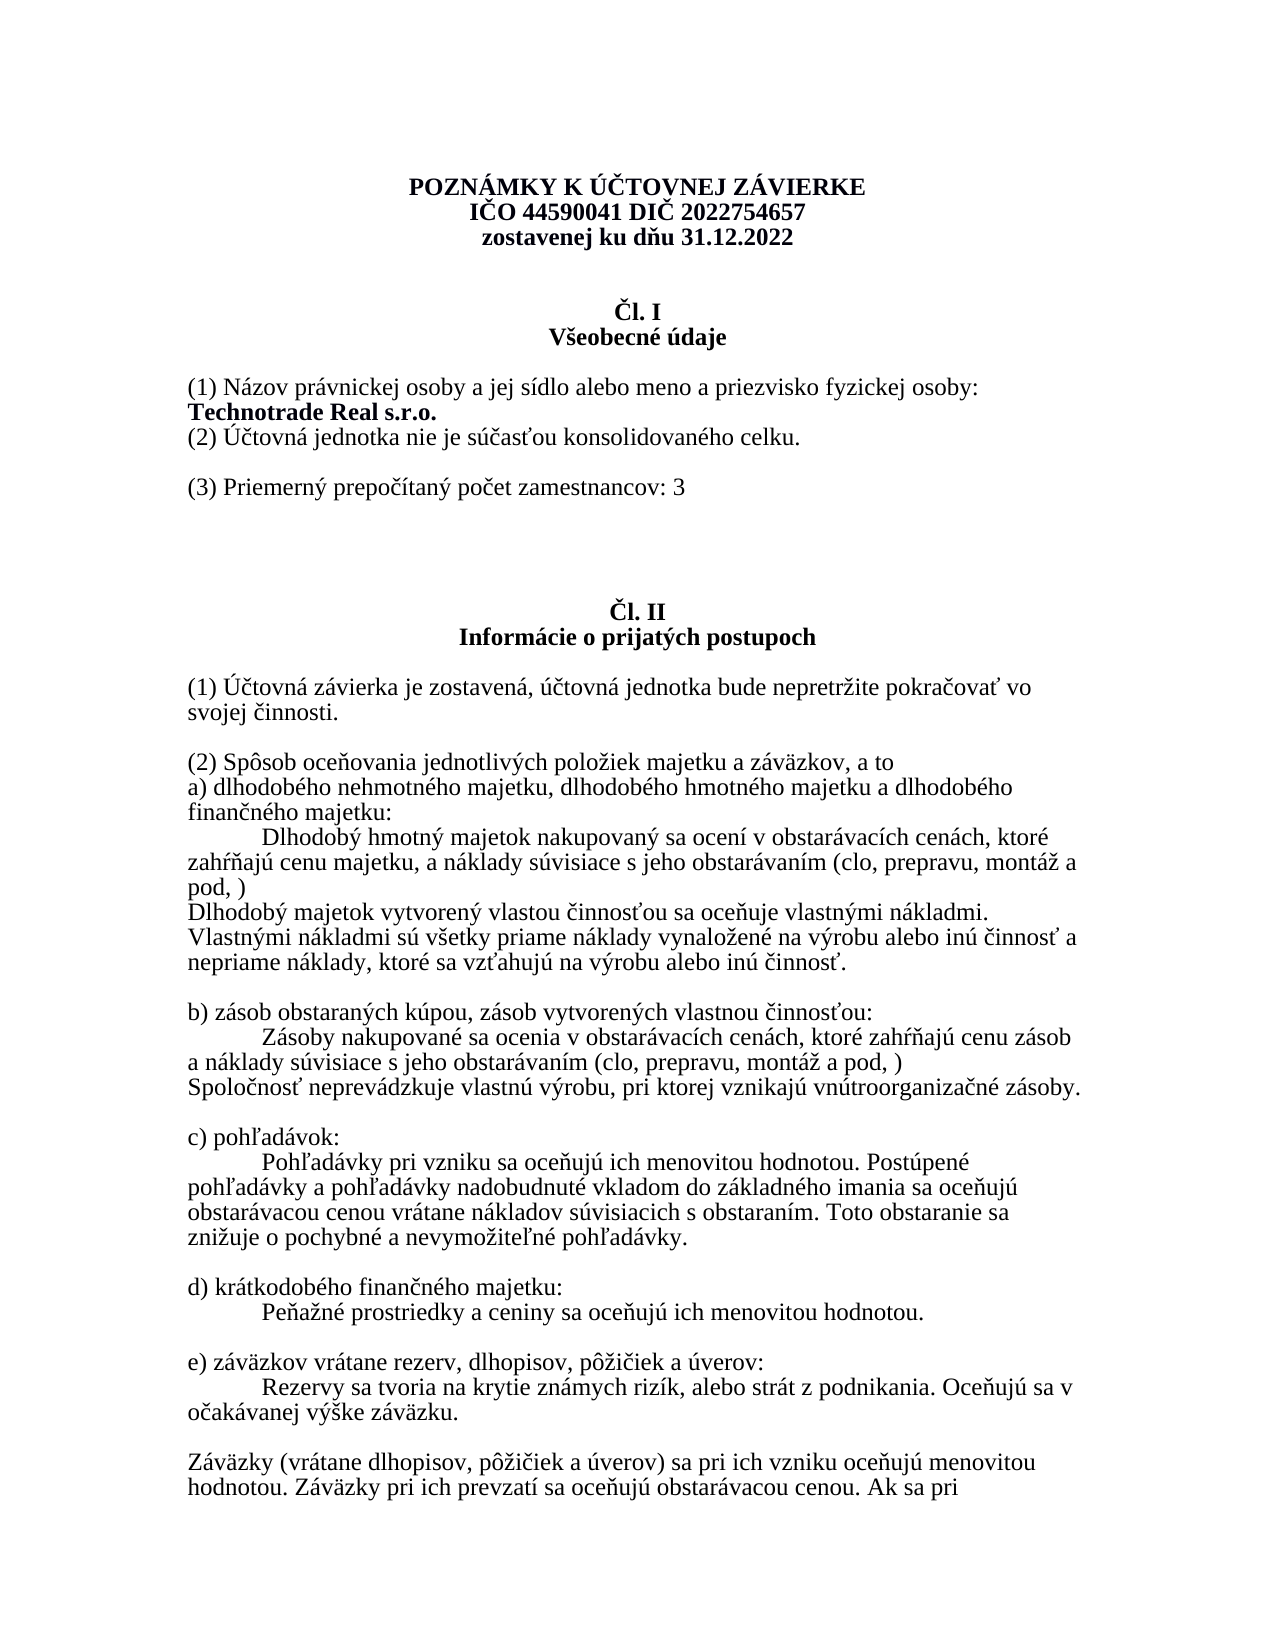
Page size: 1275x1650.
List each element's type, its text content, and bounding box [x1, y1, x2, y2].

text Dlhodobý majetok vytvorený vlastou činnosťou sa oceňuje vlastnými nákladmi. Vlastnými nákladmi sú všetky priame náklady vynaložené na výrobu alebo inú činnosť a nepriame náklady, ktoré sa vzťahujú na výrobu alebo inú činnosť. [187, 900, 1087, 975]
text c) pohľadávok: [187, 1125, 1087, 1150]
text Technotrade Real s.r.o. [187, 400, 1087, 425]
text (1) Názov právnickej osoby a jej sídlo alebo meno a priezvisko fyzickej osoby: [187, 375, 1087, 400]
text b) zásob obstaraných kúpou, zásob vytvorených vlastnou činnosťou: [187, 1000, 1087, 1025]
text Čl. II [187, 600, 1087, 625]
text Spoločnosť neprevádzkuje vlastnú výrobu, pri ktorej vznikajú vnútroorganizačné zásoby. [187, 1075, 1087, 1100]
text IČO 44590041 DIČ 2022754657 [187, 200, 1087, 225]
text Pohľadávky pri vzniku sa oceňujú ich menovitou hodnotou. Postúpené pohľadávky a pohľadávky nadobudnuté vkladom do základného imania sa oceňujú obstarávacou cenou vrátane nákladov súvisiacich s obstaraním. Toto obstaranie sa znižuje o pochybné a nevymožiteľné pohľadávky. [187, 1150, 1087, 1250]
text d) krátkodobého finančného majetku: [187, 1275, 1087, 1300]
text e) záväzkov vrátane rezerv, dlhopisov, pôžičiek a úverov: [187, 1350, 1087, 1375]
text a) dlhodobého nehmotného majetku, dlhodobého hmotného majetku a dlhodobého finančného majetku: [187, 775, 1087, 825]
text Dlhodobý hmotný majetok nakupovaný sa ocení v obstarávacích cenách, ktoré zahŕňajú cenu majetku, a náklady súvisiace s jeho obstarávaním (clo, prepravu, montáž a pod, ) [187, 825, 1087, 900]
text (3) Priemerný prepočítaný počet zamestnancov: 3 [187, 475, 1087, 500]
text Peňažné prostriedky a ceniny sa oceňujú ich menovitou hodnotou. [187, 1300, 1087, 1325]
text Rezervy sa tvoria na krytie známych rizík, alebo strát z podnikania. Oceňujú sa v očakávanej výške záväzku. [187, 1375, 1087, 1425]
text zostavenej ku dňu 31.12.2022 [187, 225, 1087, 250]
text Čl. I [187, 300, 1087, 325]
text Zásoby nakupované sa ocenia v obstarávacích cenách, ktoré zahŕňajú cenu zásob a náklady súvisiace s jeho obstarávaním (clo, prepravu, montáž a pod, ) [187, 1025, 1087, 1075]
text Záväzky (vrátane dlhopisov, pôžičiek a úverov) sa pri ich vzniku oceňujú menovitou hodnotou. Záväzky pri ich prevzatí sa oceňujú obstarávacou cenou. Ak sa pri [187, 1450, 1087, 1500]
text (1) Účtovná závierka je zostavená, účtovná jednotka bude nepretržite pokračovať vo svojej činnosti. [187, 675, 1087, 725]
text POZNÁMKY K ÚČTOVNEJ ZÁVIERKE [187, 175, 1087, 200]
text Informácie o prijatých postupoch [187, 625, 1087, 650]
text (2) Spôsob oceňovania jednotlivých položiek majetku a záväzkov, a to [187, 750, 1087, 775]
text (2) Účtovná jednotka nie je súčasťou konsolidovaného celku. [187, 425, 1087, 450]
text Všeobecné údaje [187, 325, 1087, 350]
